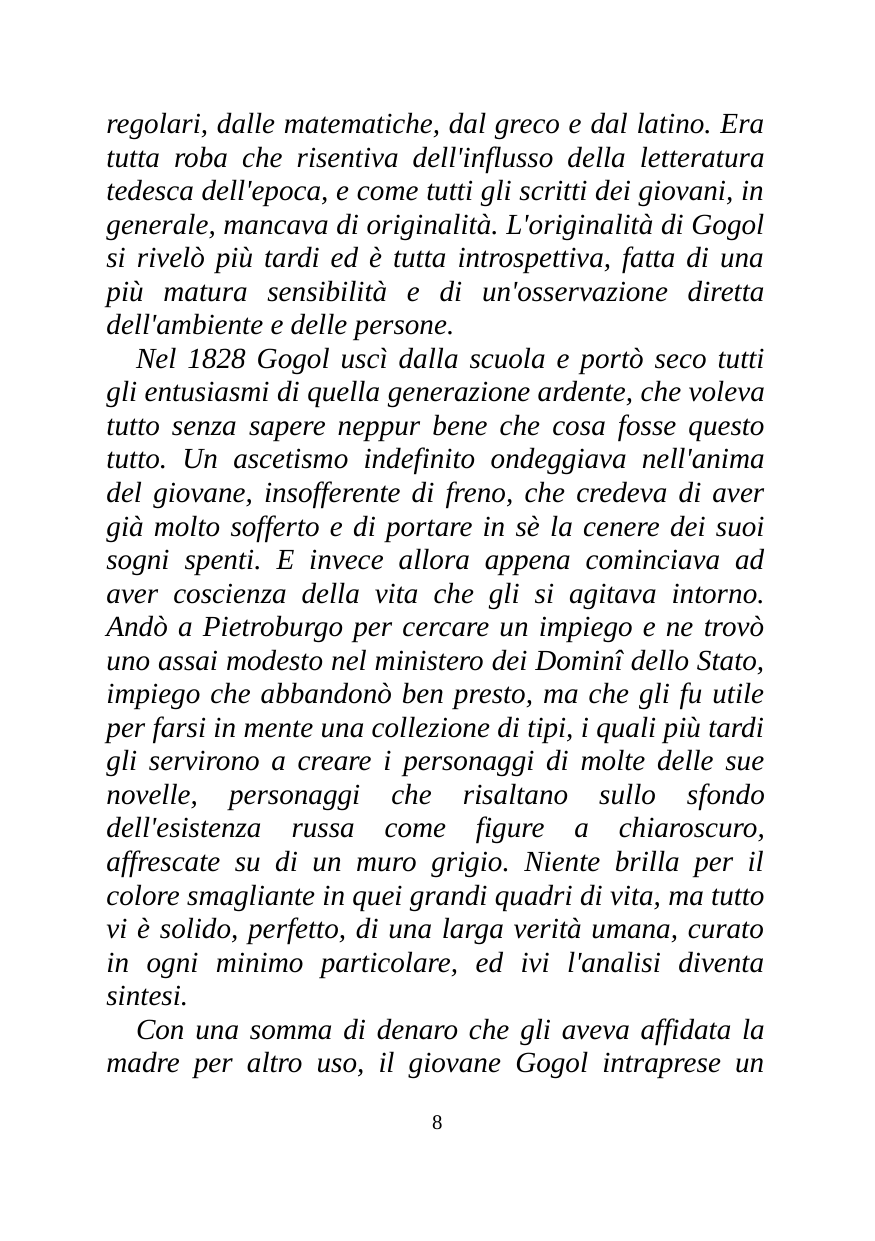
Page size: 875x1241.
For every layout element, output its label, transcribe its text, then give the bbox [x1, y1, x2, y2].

text Con una somma di denaro che gli aveva affidata la madre per altro uso, il giovane Gogol intraprese un [106, 1012, 768, 1079]
text Nel 1828 Gogol uscì dalla scuola e portò seco tutti gli entusiasmi di quella generazione ardente, che voleva tutto senza sapere neppur bene che cosa fosse questo tutto. Un ascetismo indefinito ondeggiava nell'anima del giovane, insofferente di freno, che credeva di aver già molto sofferto e di portare in sè la cenere dei suoi sogni spenti. E invece allora appena cominciava ad aver coscienza della vita che gli si agitava intorno. Andò a Pietroburgo per cercare un impiego e ne trovò uno assai modesto nel ministero dei Dominî dello Stato, impiego che abbandonò ben presto, ma che gli fu utile per farsi in mente una collezione di tipi, i quali più tardi gli servirono a creare i personaggi di molte delle sue novelle, personaggi che risaltano sullo sfondo dell'esistenza russa come figure a chiaroscuro, affrescate su di un muro grigio. Niente brilla per il colore smagliante in quei grandi quadri di vita, ma tutto vi è solido, perfetto, di una larga verità umana, curato in ogni minimo particolare, ed ivi l'analisi diventa sintesi. [106, 341, 768, 1012]
text regolari, dalle matematiche, dal greco e dal latino. Era tutta roba che risentiva dell'influsso della letteratura tedesca dell'epoca, e come tutti gli scritti dei giovani, in generale, mancava di originalità. L'originalità di Gogol si rivelò più tardi ed è tutta introspettiva, fatta di una più matura sensibilità e di un'osservazione diretta dell'ambiente e delle persone. [106, 106, 768, 341]
